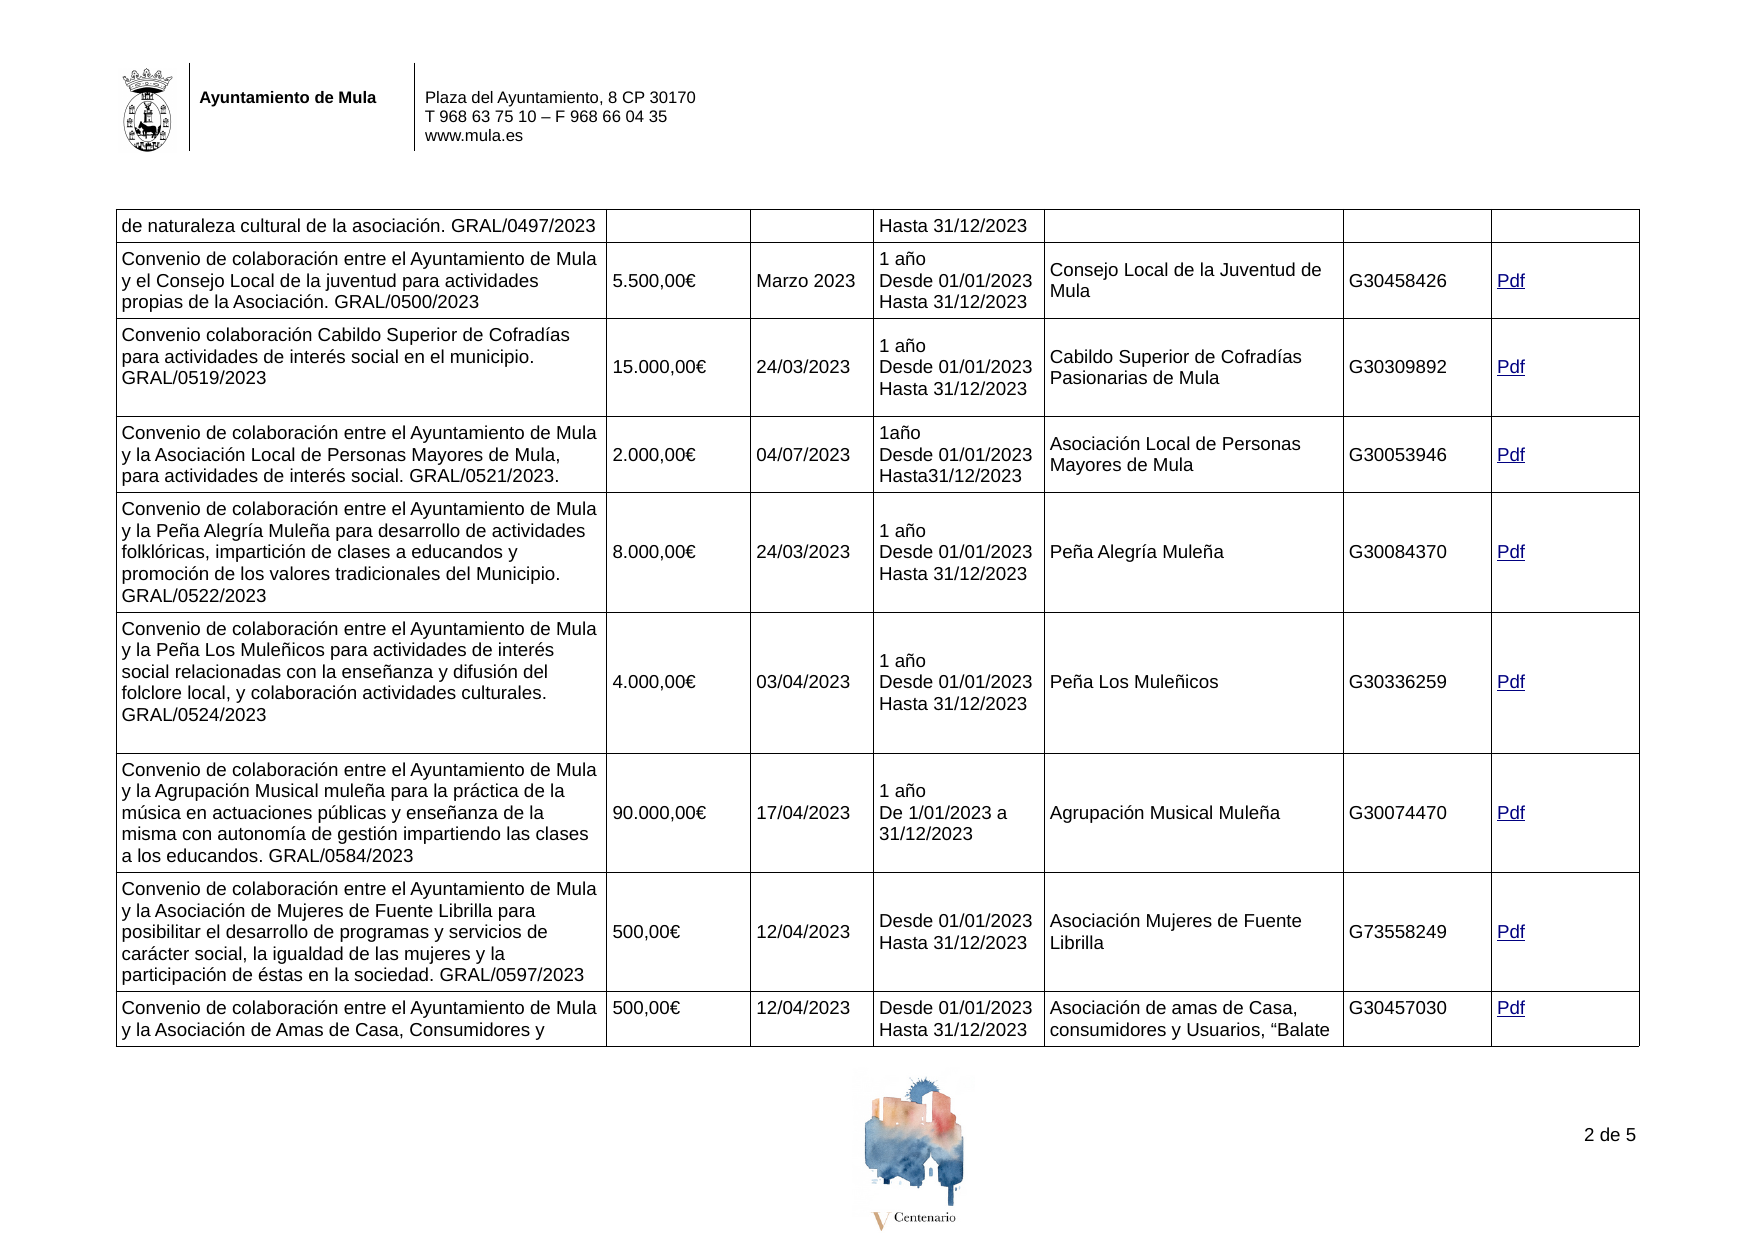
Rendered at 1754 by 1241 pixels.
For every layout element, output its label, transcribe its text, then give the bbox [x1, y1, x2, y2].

table_cell Pdf [1492, 493, 1639, 612]
table_cell Pdf [1492, 243, 1639, 318]
table_cell 1 año Desde 01/01/2023 Hasta 31/12/2023 [874, 493, 1044, 612]
table_cell G30074470 [1344, 754, 1491, 872]
table_cell de naturaleza cultural de la asociación. GRAL/0497/2023 [117, 210, 606, 242]
table_cell 24/03/2023 [751, 493, 873, 612]
table_cell Consejo Local de la Juventud de Mula [1045, 243, 1343, 318]
table_cell Pdf [1492, 992, 1639, 1046]
table_cell Pdf [1492, 613, 1639, 753]
table_cell Convenio de colaboración entre el Ayuntamiento de Mula y la Agrupación Musical muleña para la práctica de la música en actuaciones públicas y enseñanza de la misma con autonomía de gestión impartiendo las clases a los educandos. GRAL/0584/2023 [117, 754, 606, 872]
table_cell 03/04/2023 [751, 613, 873, 753]
table_cell Peña Alegría Muleña [1045, 493, 1343, 612]
table_cell 90.000,00€ [607, 754, 750, 872]
table_cell G30336259 [1344, 613, 1491, 753]
table_cell [1045, 210, 1343, 242]
table_cell Pdf [1492, 319, 1639, 416]
table_cell Asociación Local de Personas Mayores de Mula [1045, 417, 1343, 492]
table_cell Convenio de colaboración entre el Ayuntamiento de Mula y la Peña Alegría Muleña para desarrollo de actividades folklóricas, impartición de clases a educandos y promoción de los valores tradicionales del Municipio. GRAL/0522/2023 [117, 493, 606, 612]
table_cell Convenio colaboración Cabildo Superior de Cofradías para actividades de interés social en el municipio. GRAL/0519/2023 [117, 319, 606, 416]
table_cell G30457030 [1344, 992, 1491, 1046]
table_cell G30458426 [1344, 243, 1491, 318]
table_cell Desde 01/01/2023 Hasta 31/12/2023 [874, 873, 1044, 991]
table_cell Peña Los Muleñicos [1045, 613, 1343, 753]
table_cell Convenio de colaboración entre el Ayuntamiento de Mula y la Asociación de Amas de Casa, Consumidores y [117, 992, 606, 1046]
table_cell 8.000,00€ [607, 493, 750, 612]
table_cell G30309892 [1344, 319, 1491, 416]
table_cell 1 año Desde 01/01/2023 Hasta 31/12/2023 [874, 243, 1044, 318]
table_cell 15.000,00€ [607, 319, 750, 416]
table_cell Pdf [1492, 754, 1639, 872]
table_cell 17/04/2023 [751, 754, 873, 872]
table_cell Convenio de colaboración entre el Ayuntamiento de Mula y el Consejo Local de la juventud para actividades propias de la Asociación. GRAL/0500/2023 [117, 243, 606, 318]
table_cell 1año Desde 01/01/2023 Hasta31/12/2023 [874, 417, 1044, 492]
table_cell 500,00€ [607, 992, 750, 1046]
table_cell Hasta 31/12/2023 [874, 210, 1044, 242]
table_cell [1344, 210, 1491, 242]
table_cell Asociación de amas de Casa, consumidores y Usuarios, “Balate [1045, 992, 1343, 1046]
picture [117, 68, 177, 153]
table_cell 500,00€ [607, 873, 750, 991]
table_cell G30084370 [1344, 493, 1491, 612]
table_cell Pdf [1492, 873, 1639, 991]
table_cell 1 año Desde 01/01/2023 Hasta 31/12/2023 [874, 319, 1044, 416]
table_cell 12/04/2023 [751, 873, 873, 991]
table_cell Asociación Mujeres de Fuente Librilla [1045, 873, 1343, 991]
table_cell Convenio de colaboración entre el Ayuntamiento de Mula y la Asociación Local de Personas Mayores de Mula, para actividades de interés social. GRAL/0521/2023. [117, 417, 606, 492]
table_cell 5.500,00€ [607, 243, 750, 318]
table_cell Convenio de colaboración entre el Ayuntamiento de Mula y la Asociación de Mujeres de Fuente Librilla para posibilitar el desarrollo de programas y servicios de carácter social, la igualdad de las mujeres y la participación de éstas en la sociedad. GRAL/0597/2023 [117, 873, 606, 991]
table_cell 4.000,00€ [607, 613, 750, 753]
table_cell 2.000,00€ [607, 417, 750, 492]
table_cell 24/03/2023 [751, 319, 873, 416]
table_cell Pdf [1492, 417, 1639, 492]
table_cell 12/04/2023 [751, 992, 873, 1046]
table_cell Cabildo Superior de Cofradías Pasionarias de Mula [1045, 319, 1343, 416]
table_cell 1 año De 1/01/2023 a 31/12/2023 [874, 754, 1044, 872]
table_cell Convenio de colaboración entre el Ayuntamiento de Mula y la Peña Los Muleñicos para actividades de interés social relacionadas con la enseñanza y difusión del folclore local, y colaboración actividades culturales. GRAL/0524/2023 [117, 613, 606, 753]
table_cell 04/07/2023 [751, 417, 873, 492]
table_cell [751, 210, 873, 242]
table_cell G73558249 [1344, 873, 1491, 991]
table_cell Agrupación Musical Muleña [1045, 754, 1343, 872]
picture [852, 1067, 976, 1239]
table_cell G30053946 [1344, 417, 1491, 492]
table_cell Marzo 2023 [751, 243, 873, 318]
table_cell [607, 210, 750, 242]
table_cell Desde 01/01/2023 Hasta 31/12/2023 [874, 992, 1044, 1046]
table_cell 1 año Desde 01/01/2023 Hasta 31/12/2023 [874, 613, 1044, 753]
table_cell [1492, 210, 1639, 242]
